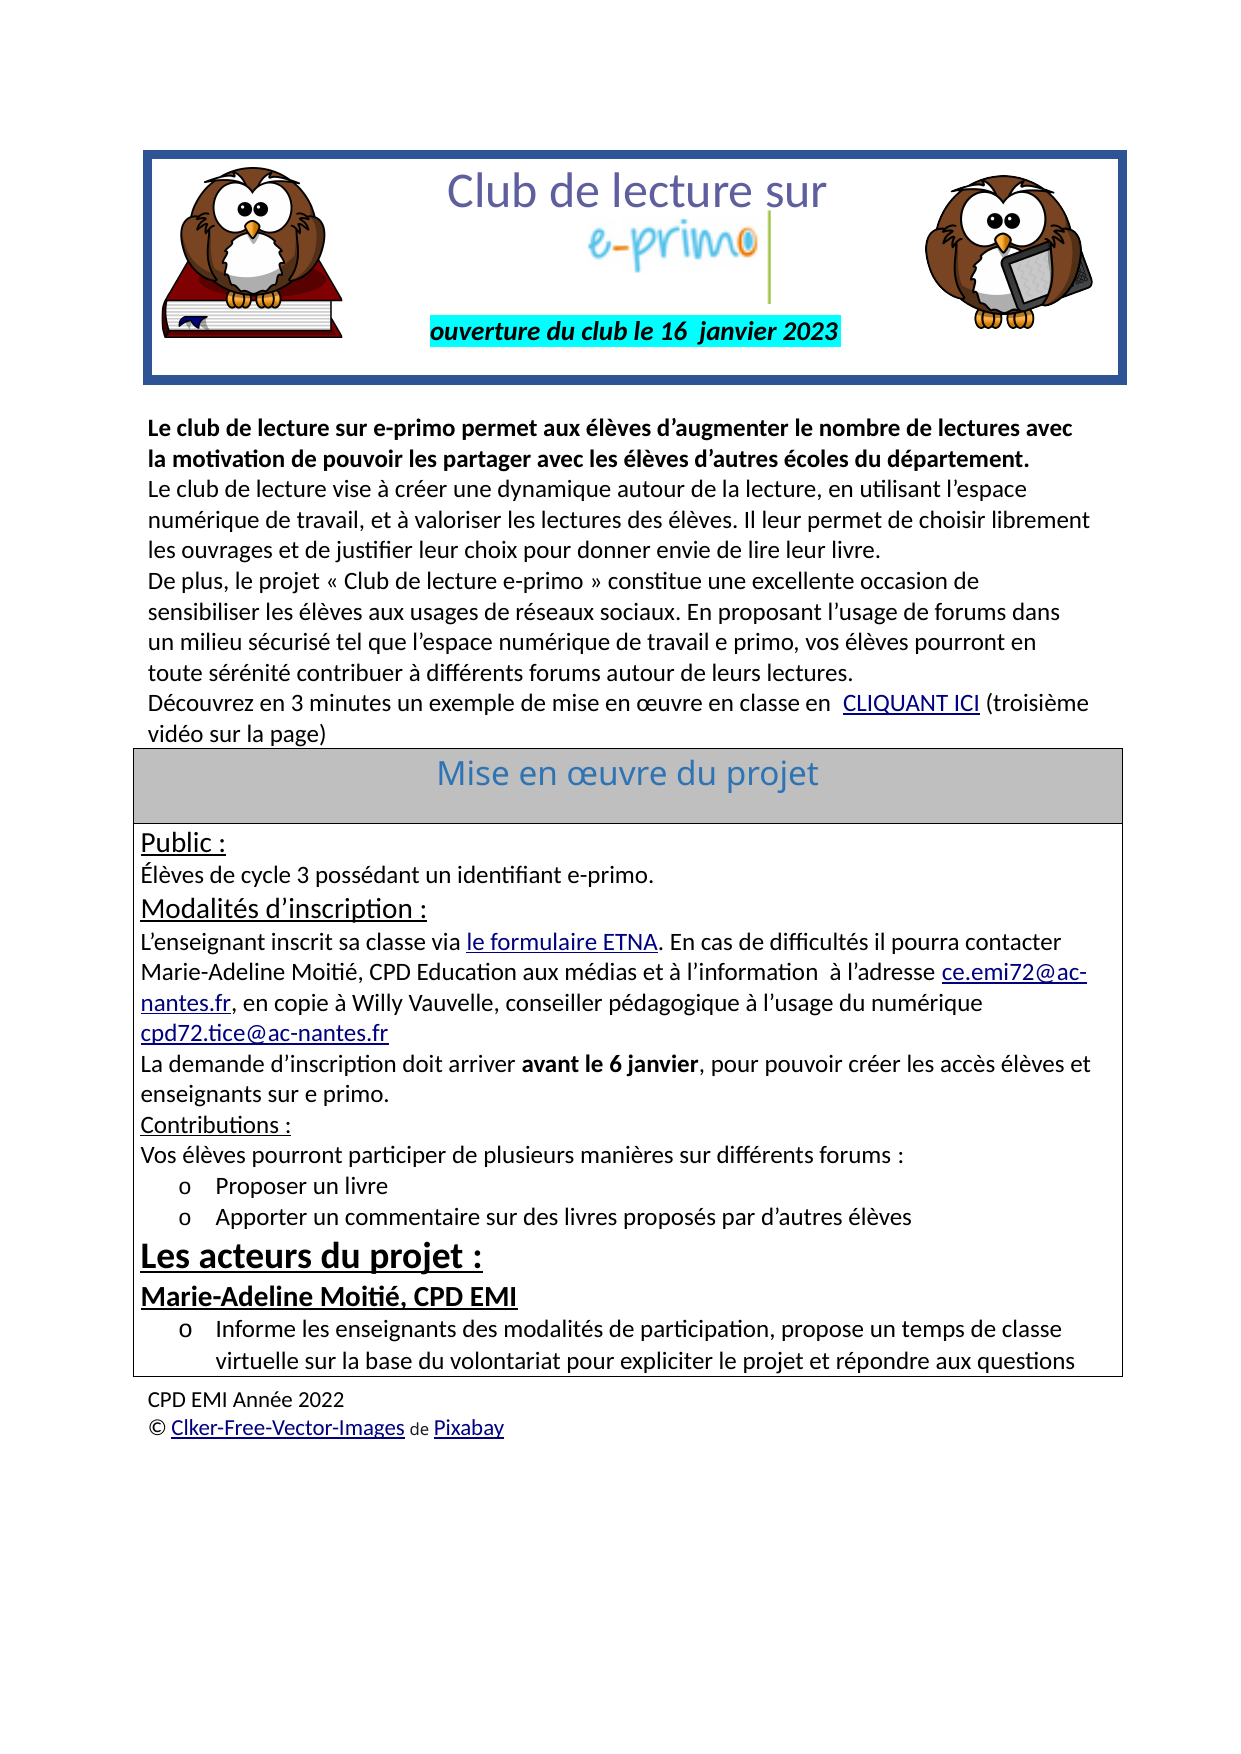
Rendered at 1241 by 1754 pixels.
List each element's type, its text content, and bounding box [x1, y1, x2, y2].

table_header Mise en œuvre du projet [134, 749, 1122, 823]
text Découvrez en 3 minutes un exemple de mise en œuvre en classe en CLIQUANT ICI (troisième vidéo sur la page) [148, 687, 1093, 748]
table_header Club de lecture sur ouverture du club le 16 janvier 2023 [152, 159, 1118, 375]
text De plus, le projet « Club de lecture e-primo » constitue une excellente occasion de sensibiliser les élèves aux usages de réseaux sociaux. En proposant l’usage de forums dans un milieu sécurisé tel que l’espace numérique de travail e primo, vos élèves pourront en toute sérénité contribuer à différents forums autour de leurs lectures. [148, 565, 1093, 687]
text Le club de lecture vise à créer une dynamique autour de la lecture, en utilisant l’espace numérique de travail, et à valoriser les lectures des élèves. Il leur permet de choisir librement les ouvrages et de justifier leur choix pour donner envie de lire leur livre. [148, 474, 1093, 565]
text Le club de lecture sur e-primo permet aux élèves d’augmenter le nombre de lectures avec la motivation de pouvoir les partager avec les élèves d’autres écoles du département. [148, 413, 1093, 474]
table_cell Public : Élèves de cycle 3 possédant un identifiant e-primo. Modalités d’inscription : L’enseignant inscrit sa classe via le formulaire ETNA. En cas de difficultés il pourra contacter Marie-Adeline Moitié, CPD Education aux médias et à l’information à l’adresse ce.emi72@ac-nantes.fr, en copie à Willy Vauvelle, conseiller pédagogique à l’usage du numérique cpd72.tice@ac-nantes.fr La demande d’inscription doit arriver avant le 6 janvier, pour pouvoir créer les accès élèves et enseignants sur e primo. Contributions : Vos élèves pourront participer de plusieurs manières sur différents forums : Proposer un livre Apporter un commentaire sur des livres proposés par d’autres élèves Les acteurs du projet : Marie-Adeline Moitié, CPD EMI Informe les enseignants des modalités de participation, propose un temps de classe virtuelle sur la base du volontariat pour expliciter le projet et répondre aux questions (Le lundi 12 décembre à 17h30) Assure la communication avec les élèves inscrits via leur messagerie e-primo, pour présenter le projet, donner les informations concernant la modération des forums et valoriser les contributions Propose aux écoles une charte d’utilisation du club de lecture Supprime les messages à caractère déplacé sous la demande des modérateurs et le cas échéant prévient le directeur de l’école concerné pour qu’une action soit mise en place auprès de l’élève concerné Fait avec Willy Vauvelle, CPD au numérique les inscriptions des élèves « club de lecture e-primo » Assure le suivi du projet avec le référent numérique Participe à la modération des forums Les enseignants référents aux usages du numérique Accompagnent le projet sous la demande des professeurs des écoles de leur circonscription Les enseignants Présentent le projet et la charte d’utilisation à leurs élèves Proposent en lien avec le projet le quart d’heure lecture quotidien Proposent des séances régulières en classe pour réaliser les présentations des livres, pour apprendre à commenter Assurent à tour de rôle la modération des forums (y compris le week-end, fermeture du club de lecture pendant les vacances scolaires), et préviennent dans les plus brefs délais la CPD EMI en cas de message non adapté [134, 824, 1122, 1376]
